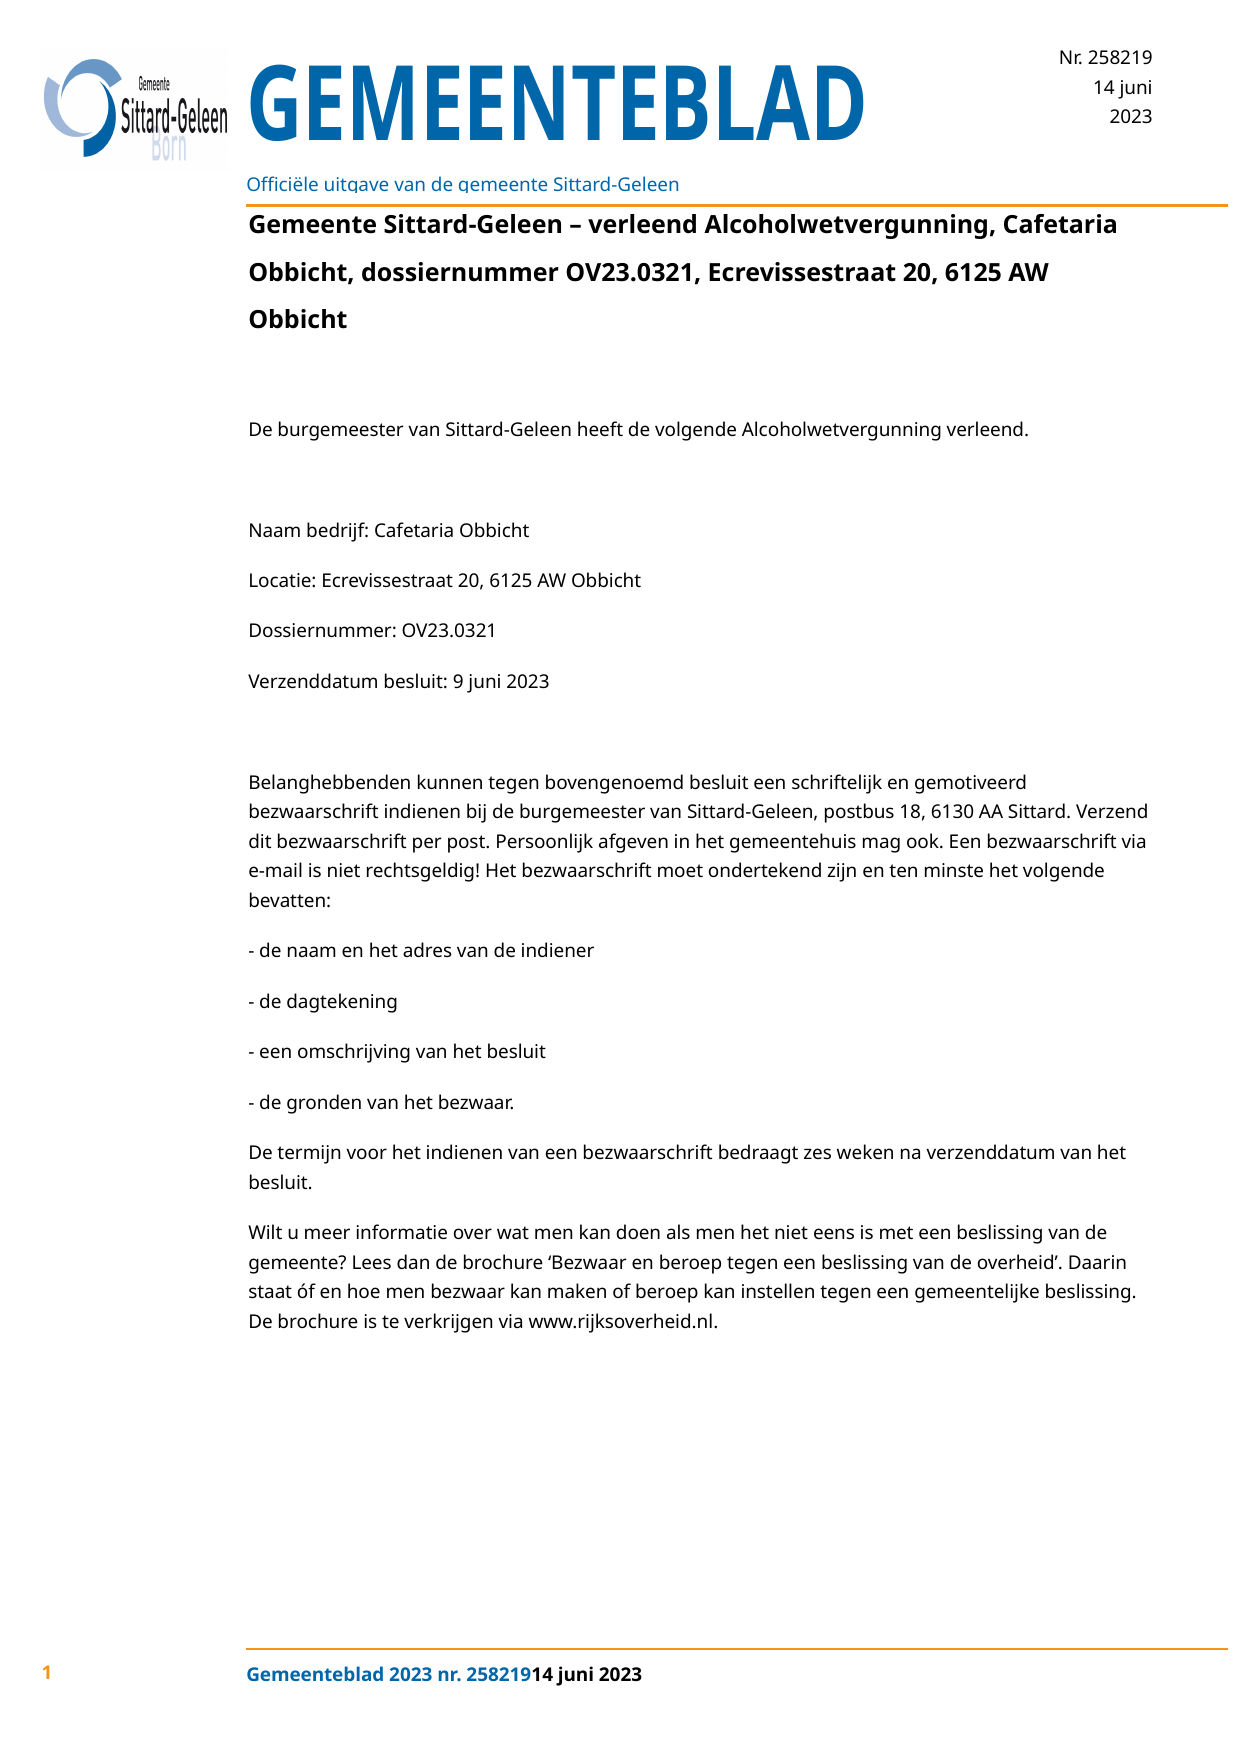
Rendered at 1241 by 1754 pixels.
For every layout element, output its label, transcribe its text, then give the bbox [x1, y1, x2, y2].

text - een omschrijving van het besluit [248, 1038, 1152, 1064]
text Verzenddatum besluit: 9 juni 2023 [248, 668, 1152, 694]
text Dossiernummer: OV23.0321 [248, 618, 1152, 643]
picture [41, 47, 231, 172]
text - de dagtekening [248, 988, 1152, 1014]
text De termijn voor het indienen van een bezwaarschrift bedraagt zes weken na verzenddatum van het besluit. [248, 1139, 1152, 1194]
text - de gronden van het bezwaar. [248, 1089, 1152, 1114]
text Locatie: Ecrevissestraat 20, 6125 AW Obbicht [248, 567, 1152, 593]
text Wilt u meer informatie over wat men kan doen als men het niet eens is met een beslissing van de gemeente? Lees dan de brochure ‘Bezwaar en beroep tegen een beslissing van de overheid’. Daarin staat óf en hoe men bezwaar kan maken of beroep kan instellen tegen een gemeentelijke beslissing. De brochure is te verkrijgen via www.rijksoverheid.nl. [248, 1219, 1152, 1334]
text Naam bedrijf: Cafetaria Obbicht [248, 517, 1152, 542]
text - de naam en het adres van de indiener [248, 938, 1152, 963]
text Belanghebbenden kunnen tegen bovengenoemd besluit een schriftelijk en gemotiveerd bezwaarschrift indienen bij de burgemeester van Sittard-Geleen, postbus 18, 6130 AA Sittard. Verzend dit bezwaarschrift per post. Persoonlijk afgeven in het gemeentehuis mag ook. Een bezwaarschrift via e-mail is niet rechtsgeldig! Het bezwaarschrift moet ondertekend zijn en ten minste het volgende bevatten: [248, 769, 1152, 913]
text Gemeente Sittard-Geleen – verleend Alcoholwetvergunning, Cafetaria Obbicht, dossiernummer OV23.0321, Ecrevissestraat 20, 6125 AW Obbicht [248, 207, 1152, 336]
text De burgemeester van Sittard-Geleen heeft de volgende Alcoholwetvergunning verleend. [248, 416, 1152, 442]
